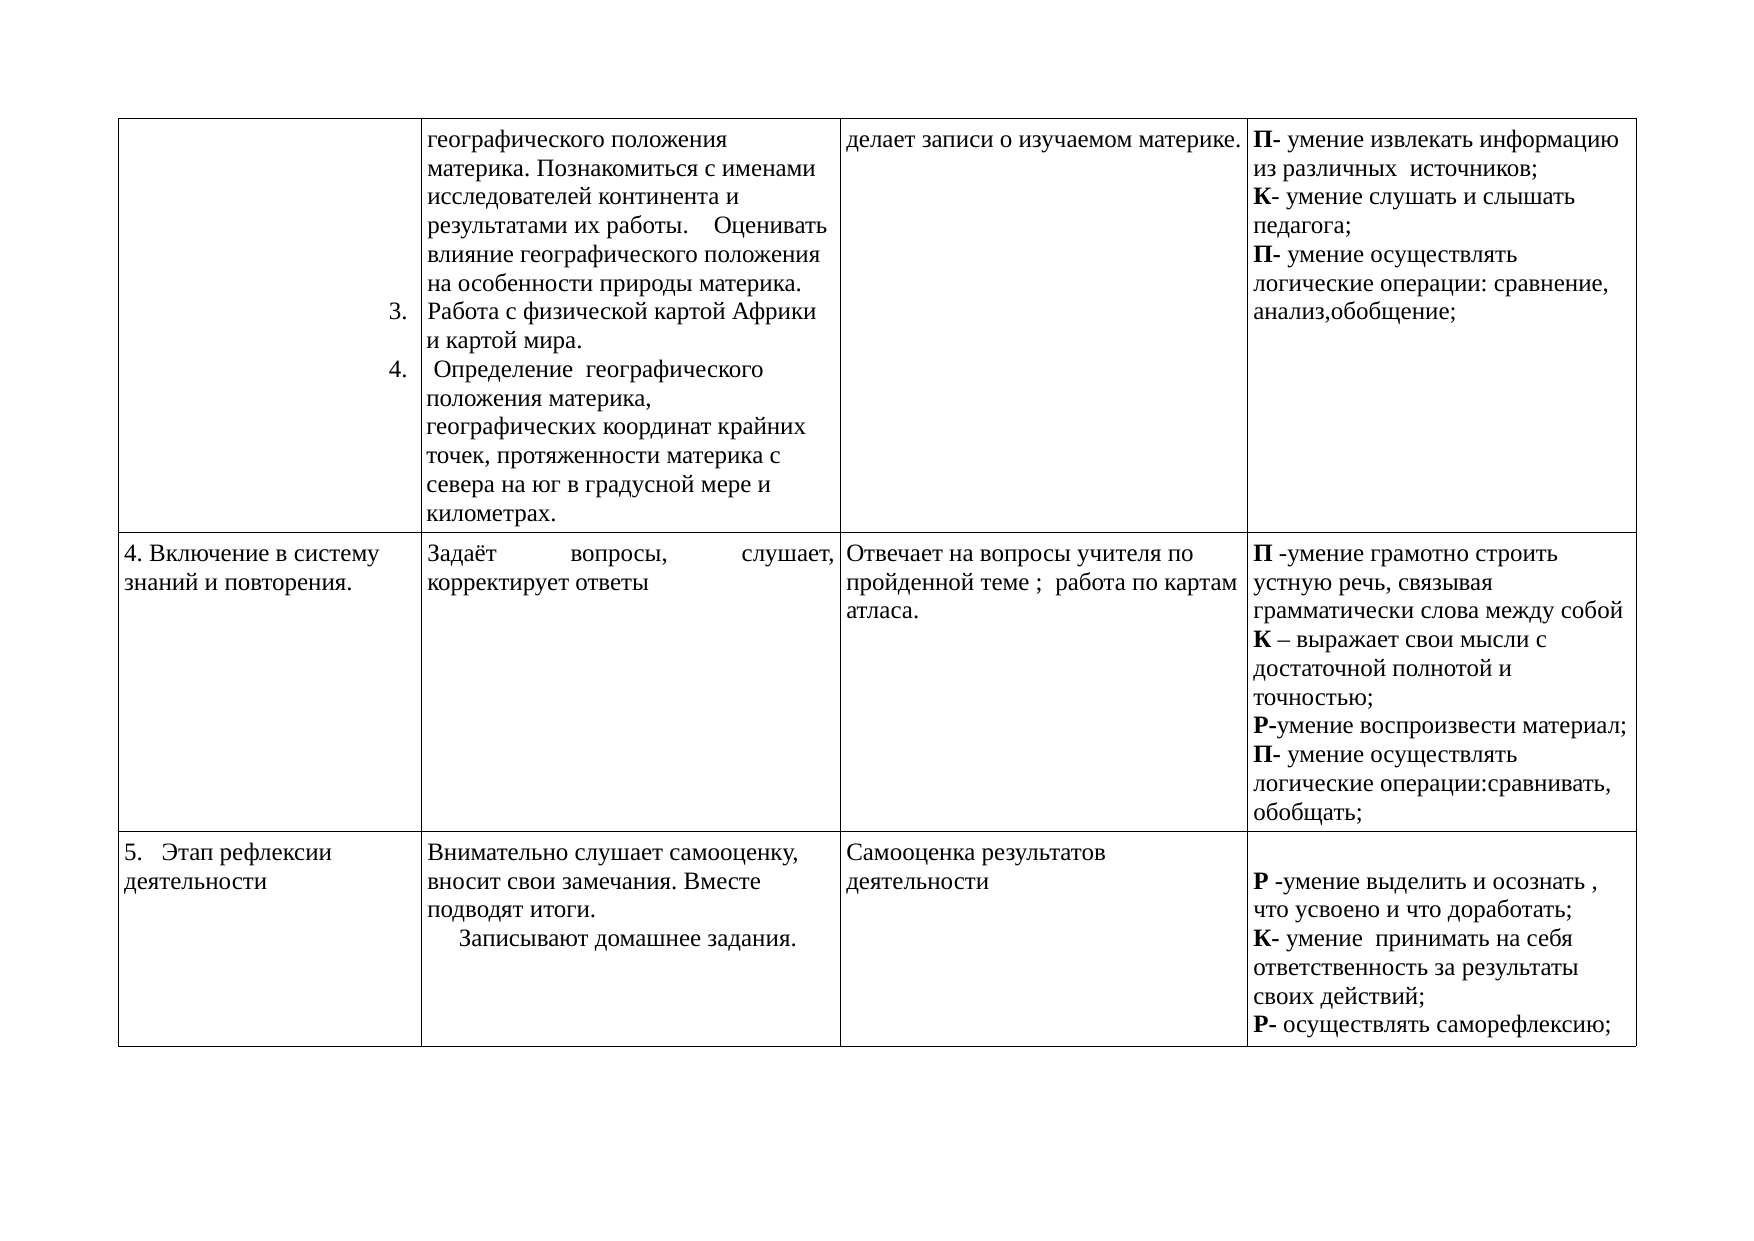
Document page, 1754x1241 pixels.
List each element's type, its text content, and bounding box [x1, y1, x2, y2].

table_cell делает записи о изучаемом материке. [841, 119, 1247, 532]
table_cell П- умение извлекать информацию из различных источников; К- умение слушать и слышать педагога; П- умение осуществлять логические операции: сравнение, анализ,обобщение; [1248, 119, 1636, 532]
table_cell 4. Включение в систему знаний и повторения. [119, 533, 421, 831]
table_cell географического положения материка. Познакомиться с именами исследователей континента и результатами их работы. Оценивать влияние географического положения на особенности природы материка. Работа с физической картой Африки и картой мира. Определение географического положения материка, географических координат крайних точек, протяженности материка с севера на юг в градусной мере и километрах. [422, 119, 840, 532]
table_cell Внимательно слушает самооценку, вносит свои замечания. Вместе подводят итоги. Записывают домашнее задания. [422, 832, 840, 1046]
table_cell Самооценка результатов деятельности [841, 832, 1247, 1046]
table_cell Отвечает на вопросы учителя по пройденной теме ; работа по картам атласа. [841, 533, 1247, 831]
table_cell 3. Изучение нового материала. [119, 119, 421, 532]
table_cell Задаёт вопросы, слушает, корректирует ответы [422, 533, 840, 831]
table_cell Р -умение выделить и осознать , что усвоено и что доработать; К- умение принимать на себя ответственность за результаты своих действий; Р- осуществлять саморефлексию; [1248, 832, 1636, 1046]
table_cell 5. Этап рефлексии деятельности [119, 832, 421, 1046]
table_cell П -умение грамотно строить устную речь, связывая грамматически слова между собой К – выражает свои мысли с достаточной полнотой и точностью; Р-умение воспроизвести материал; П- умение осуществлять логические операции:сравнивать, обобщать; [1248, 533, 1636, 831]
